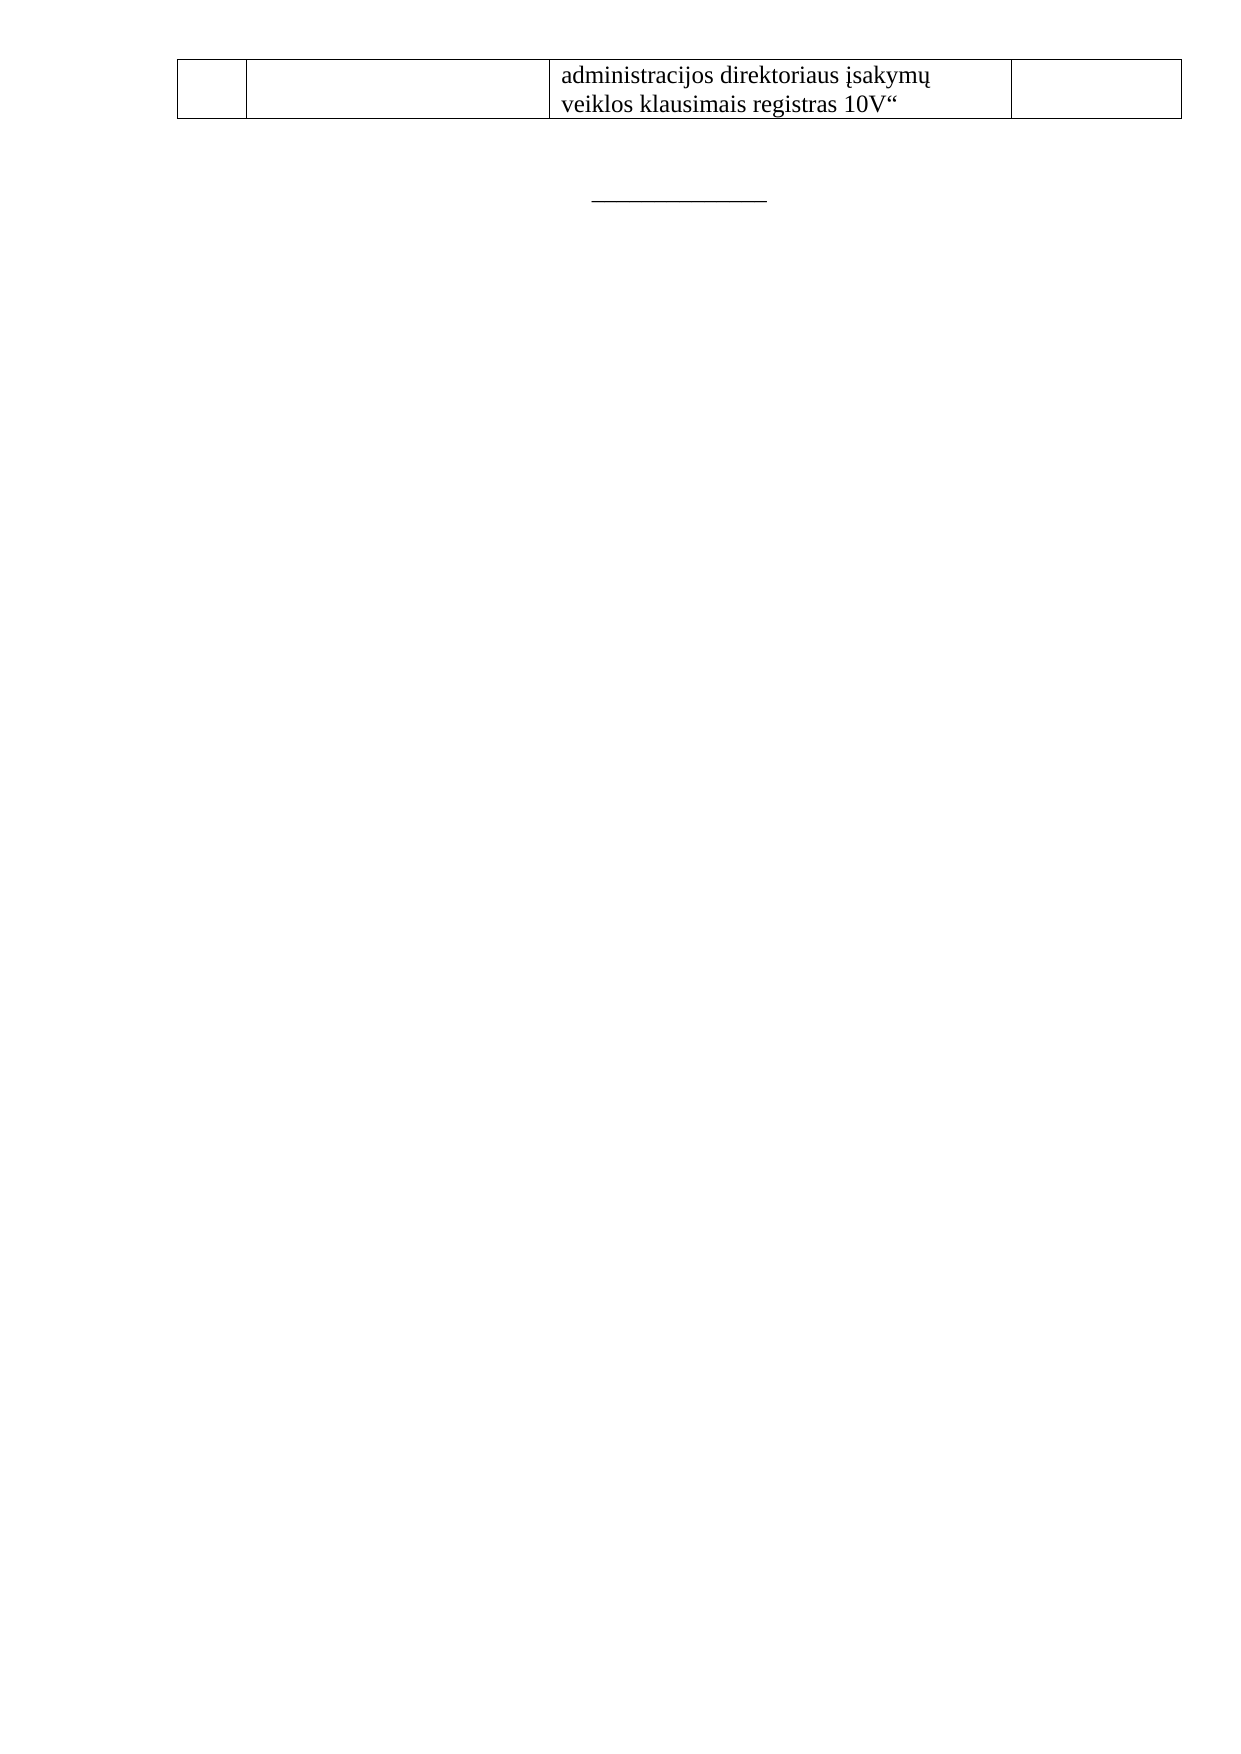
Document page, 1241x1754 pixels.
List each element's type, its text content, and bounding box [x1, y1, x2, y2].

table_cell administracijos direktoriaus įsakymų veiklos klausimais registras 10V“ [550, 60, 1011, 118]
table_cell [178, 60, 246, 118]
text ______________ [177, 176, 1181, 205]
table_cell [1012, 60, 1181, 118]
table_cell [247, 60, 549, 118]
